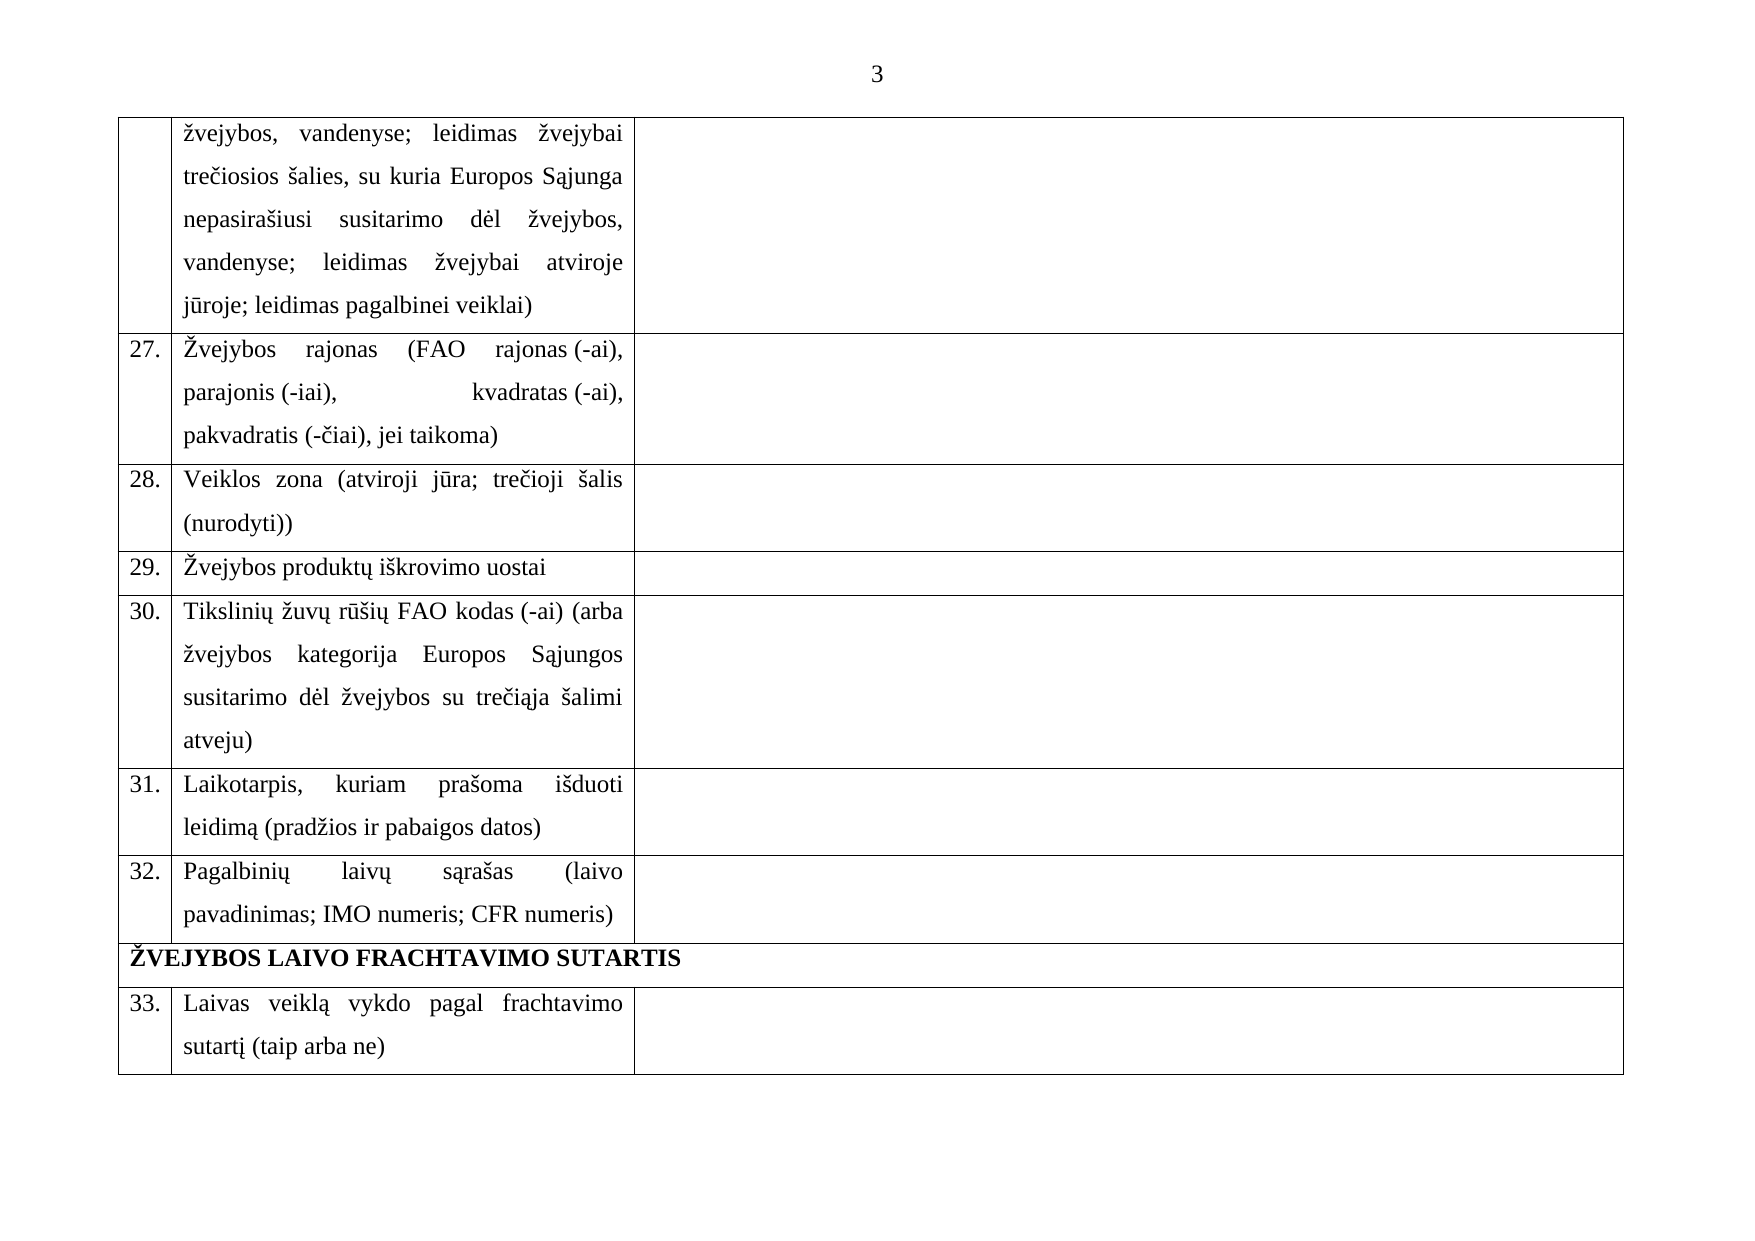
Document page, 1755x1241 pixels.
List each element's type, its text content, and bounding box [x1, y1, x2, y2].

table_cell Veiklos zona (atviroji jūra; trečioji šalis (nurodyti)) [172, 465, 634, 551]
table_cell Tikslinių žuvų rūšių FAO kodas (-ai) (arba žvejybos kategorija Europos Sąjungos susitarimo dėl žvejybos su trečiąja šalimi atveju) [172, 596, 634, 768]
table_cell 27. [119, 334, 171, 463]
table_cell [119, 118, 171, 333]
table_cell [635, 465, 1623, 551]
table_cell [635, 596, 1623, 768]
table_cell [635, 769, 1623, 855]
table_cell Žvejybos produktų iškrovimo uostai [172, 552, 634, 595]
table_cell [635, 856, 1623, 942]
table_cell 30. [119, 596, 171, 768]
table_cell [635, 988, 1623, 1074]
table_cell Žvejybos rajonas (FAO rajonas (-ai), parajonis (-iai), kvadratas (-ai), pakvadratis (-čiai), jei taikoma) [172, 334, 634, 463]
table_cell [635, 552, 1623, 595]
table_cell ŽVEJYBOS LAIVO FRACHTAVIMO SUTARTIS [119, 944, 1623, 987]
table_cell [635, 118, 1623, 333]
table_cell žvejybos, vandenyse; leidimas žvejybai trečiosios šalies, su kuria Europos Sąjunga nepasirašiusi susitarimo dėl žvejybos, vandenyse; leidimas žvejybai atviroje jūroje; leidimas pagalbinei veiklai) [172, 118, 634, 333]
table_cell Laivas veiklą vykdo pagal frachtavimo sutartį (taip arba ne) [172, 988, 634, 1074]
table_cell [635, 334, 1623, 463]
table_cell Pagalbinių laivų sąrašas (laivo pavadinimas; IMO numeris; CFR numeris) [172, 856, 634, 942]
table_cell 28. [119, 465, 171, 551]
table_cell 29. [119, 552, 171, 595]
table_cell 32. [119, 856, 171, 942]
table_cell Laikotarpis, kuriam prašoma išduoti leidimą (pradžios ir pabaigos datos) [172, 769, 634, 855]
table_cell 33. [119, 988, 171, 1074]
table_cell 31. [119, 769, 171, 855]
